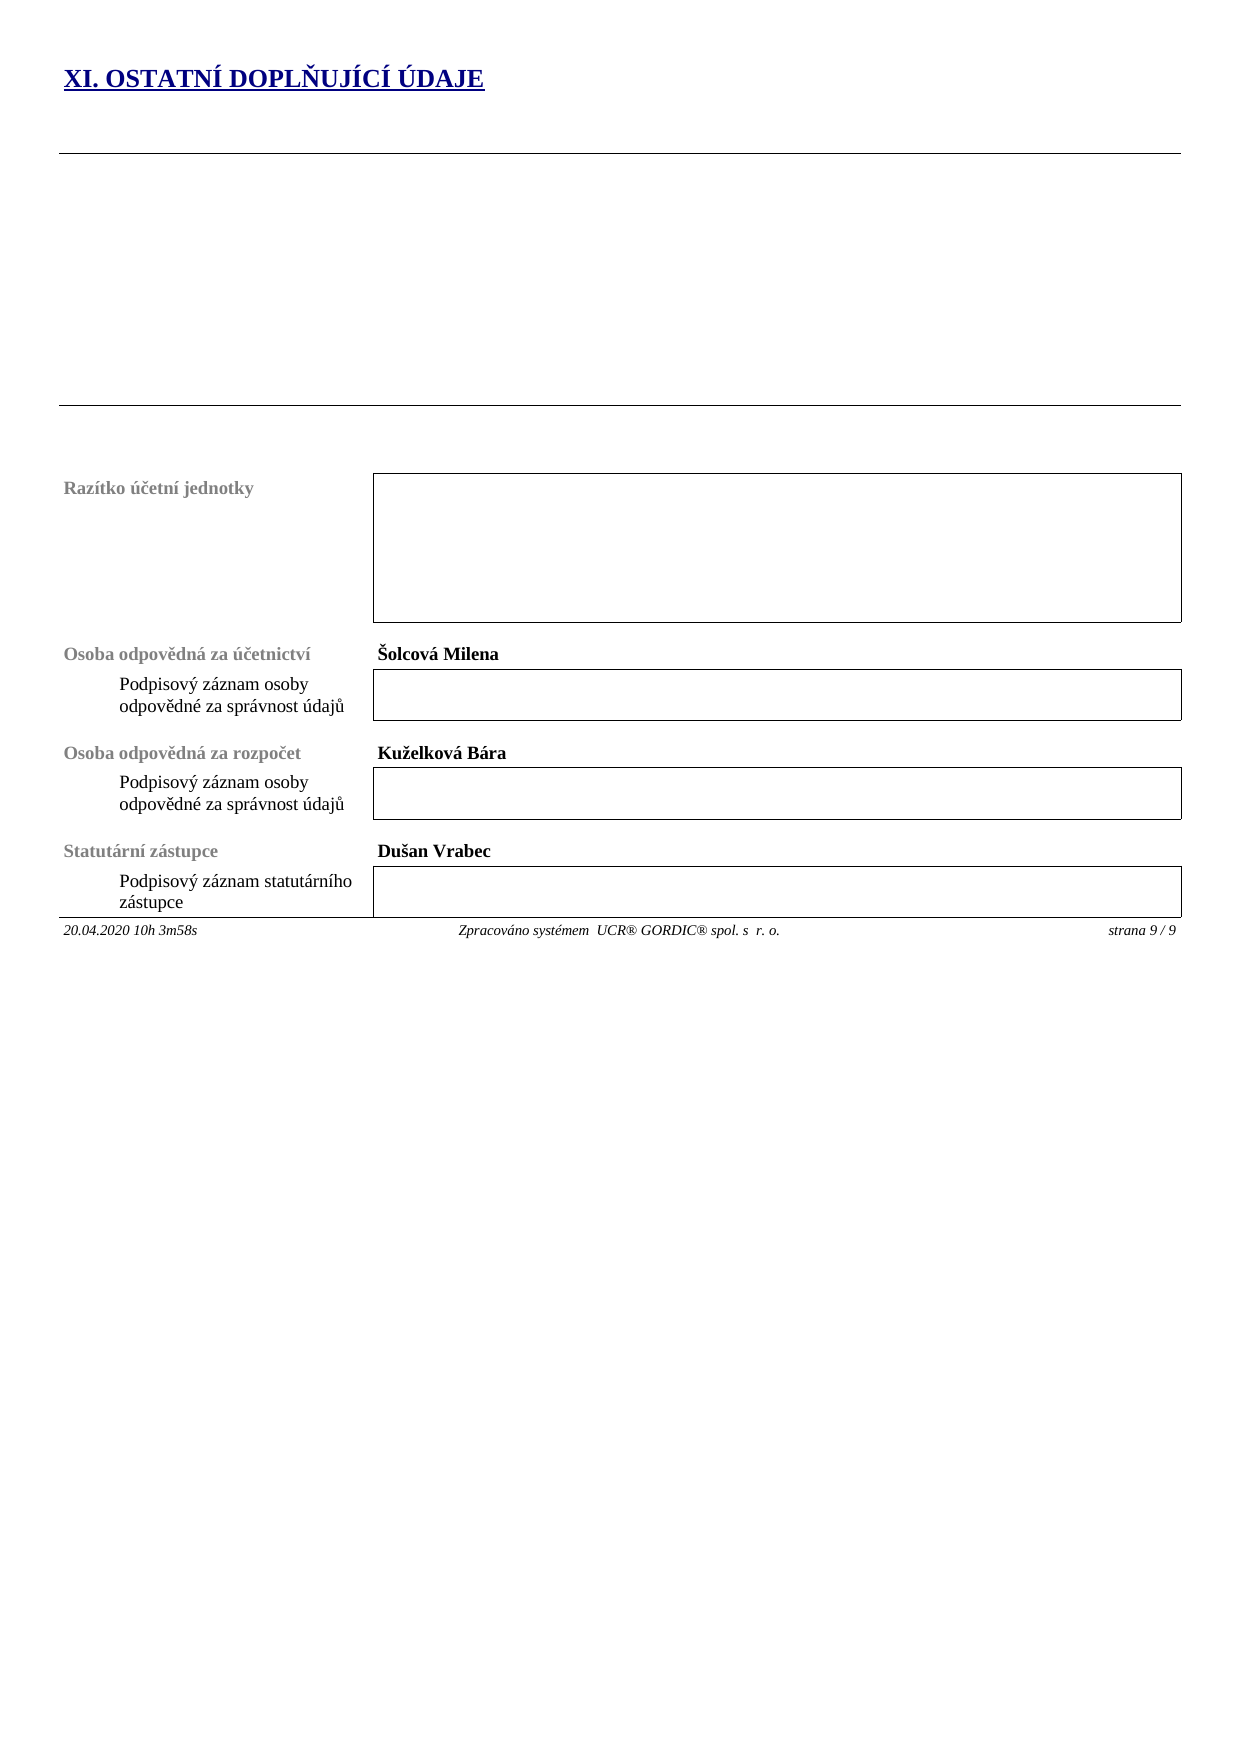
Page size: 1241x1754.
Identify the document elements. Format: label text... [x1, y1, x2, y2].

table_cell Dušan Vrabec [373, 836, 1181, 866]
table_cell [59, 127, 1181, 152]
table_cell [59, 228, 1181, 253]
table_cell Podpisový záznam osoby odpovědné za správnost údajů [115, 669, 373, 720]
table_cell Osoba odpovědná za rozpočet [59, 738, 373, 767]
table_cell [374, 562, 1181, 592]
table_cell Zpracováno systémem UCR® GORDIC® spol. s r. o. [396, 918, 844, 942]
table_cell [59, 98, 1181, 127]
table_cell [59, 443, 1181, 473]
table_cell [59, 503, 373, 532]
table_cell [59, 819, 1181, 836]
table_cell [374, 670, 1181, 720]
table_cell [374, 592, 1181, 622]
table_cell strana 9 / 9 [844, 918, 1181, 942]
table_cell Podpisový záznam statutárního zástupce [115, 866, 373, 917]
table_cell [374, 533, 1181, 562]
table_cell [59, 354, 1181, 379]
table_cell [59, 406, 1181, 443]
table_header XI. OSTATNÍ DOPLŇUJÍCÍ ÚDAJE [59, 59, 1181, 97]
table_cell [59, 562, 373, 592]
table_cell [59, 669, 115, 720]
table_cell [59, 203, 1181, 228]
table_cell Kuželková Bára [373, 738, 1181, 767]
table_cell [59, 379, 1181, 404]
table_cell [59, 866, 115, 917]
table_cell [59, 533, 373, 562]
table_cell Šolcová Milena [373, 639, 1181, 669]
table_cell 20.04.2020 10h 3m58s [59, 918, 396, 942]
table_cell Podpisový záznam osoby odpovědné za správnost údajů [115, 767, 373, 818]
table_cell Statutární zástupce [59, 836, 373, 866]
table_cell [59, 178, 1181, 203]
table_cell [59, 622, 1181, 639]
table_cell [59, 329, 1181, 354]
table_cell [374, 867, 1181, 917]
table_cell [59, 253, 1181, 278]
table_cell Razítko účetní jednotky [59, 473, 373, 503]
table_cell [59, 767, 115, 818]
table_cell [59, 279, 1181, 304]
table_cell [59, 154, 1181, 178]
table_cell [374, 474, 1181, 503]
table_cell [374, 768, 1181, 818]
table_cell [59, 592, 373, 622]
table_cell [374, 503, 1181, 532]
table_cell Osoba odpovědná za účetnictví [59, 639, 373, 669]
table_cell [59, 720, 1181, 737]
table_cell [59, 304, 1181, 329]
